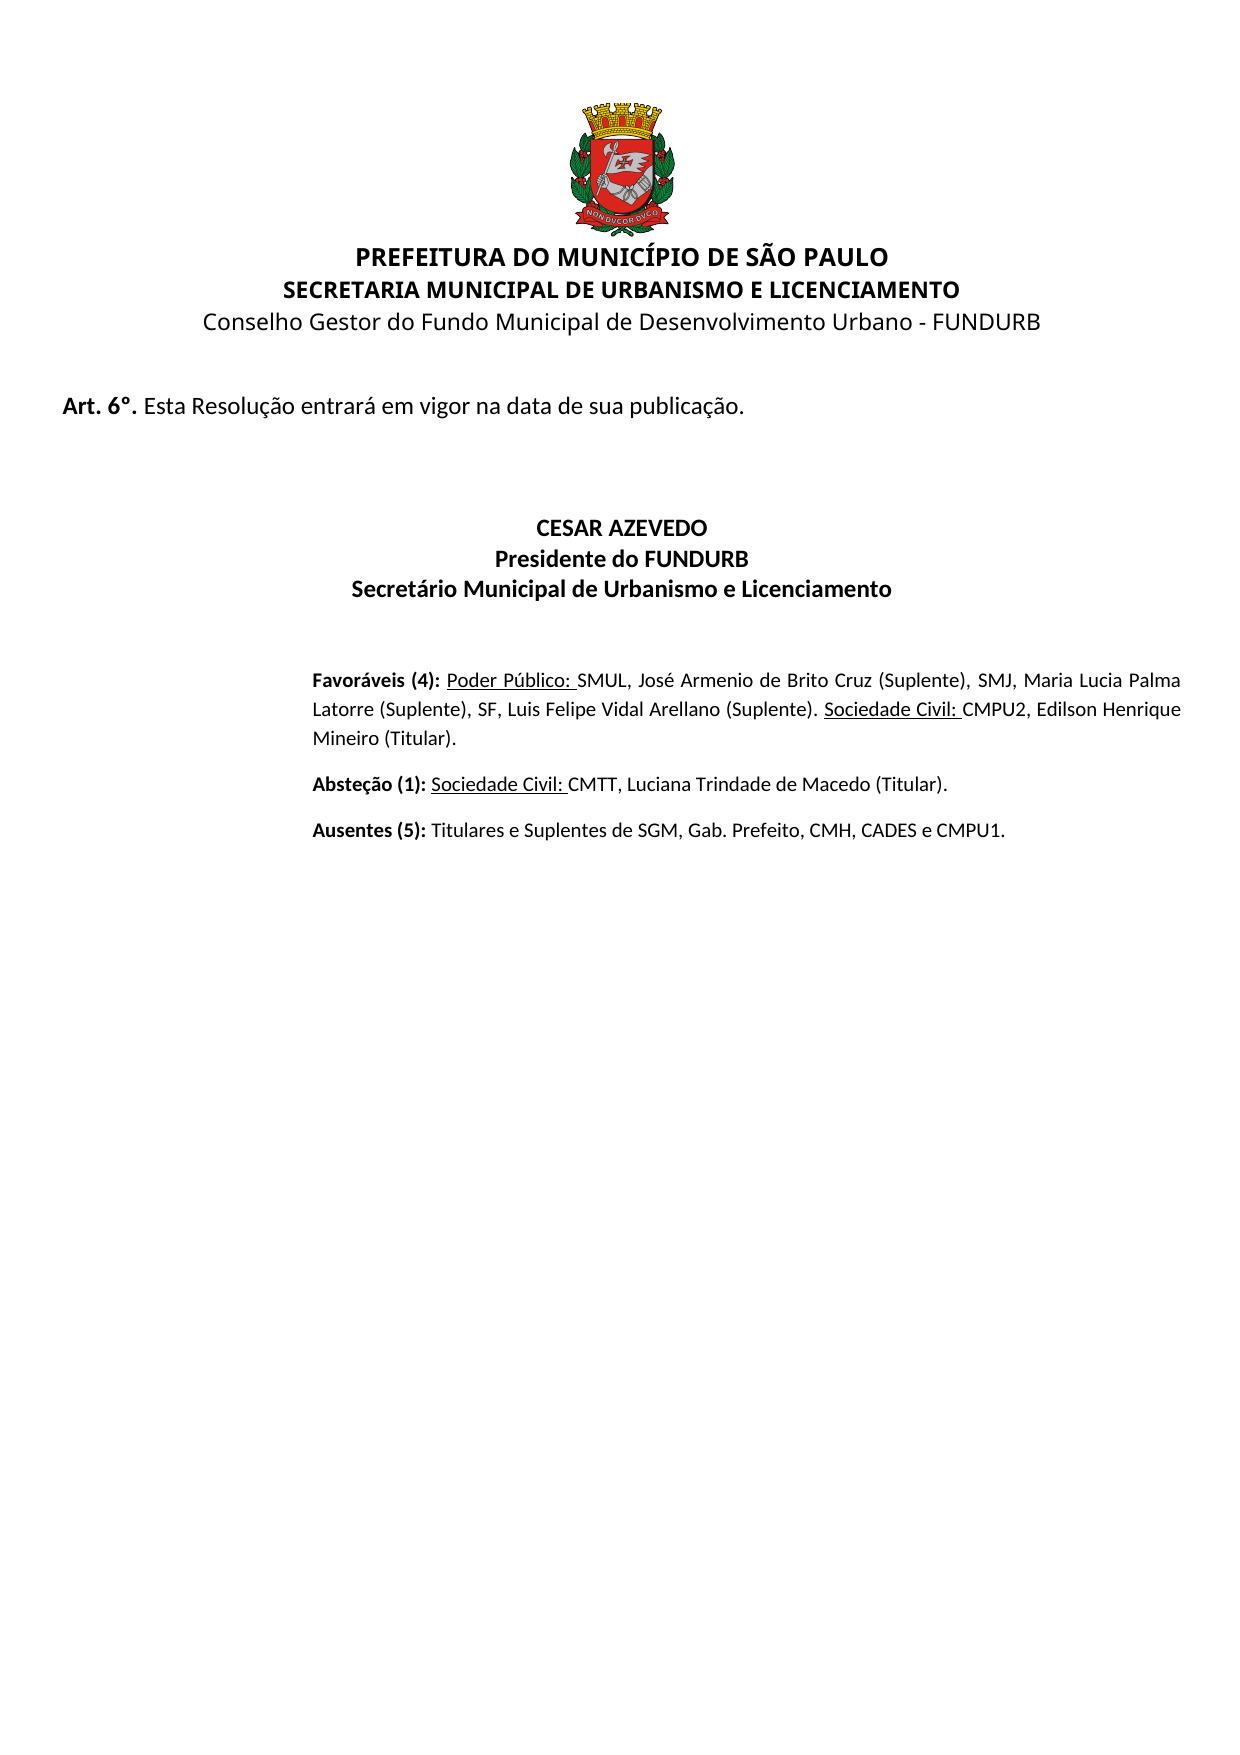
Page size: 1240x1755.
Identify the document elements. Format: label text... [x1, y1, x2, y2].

text Art. 6º. Esta Resolução entrará em vigor na data de sua publicação. [62, 390, 1181, 421]
text Presidente do FUNDURB [62, 543, 1181, 573]
text Absteção (1): Sociedade Civil: CMTT, Luciana Trindade de Macedo (Titular). [312, 771, 1181, 796]
text CESAR AZEVEDO [62, 512, 1181, 543]
text Ausentes (5): Titulares e Suplentes de SGM, Gab. Prefeito, CMH, CADES e CMPU1. [312, 817, 1181, 842]
text Secretário Municipal de Urbanismo e Licenciamento [62, 573, 1181, 604]
text Favoráveis (4): Poder Público: SMUL, José Armenio de Brito Cruz (Suplente), SMJ, Maria Lucia Palma Latorre (Suplente), SF, Luis Felipe Vidal Arellano (Suplente). Sociedade Civil: CMPU2, Edilson Henrique Mineiro (Titular). [312, 667, 1181, 751]
